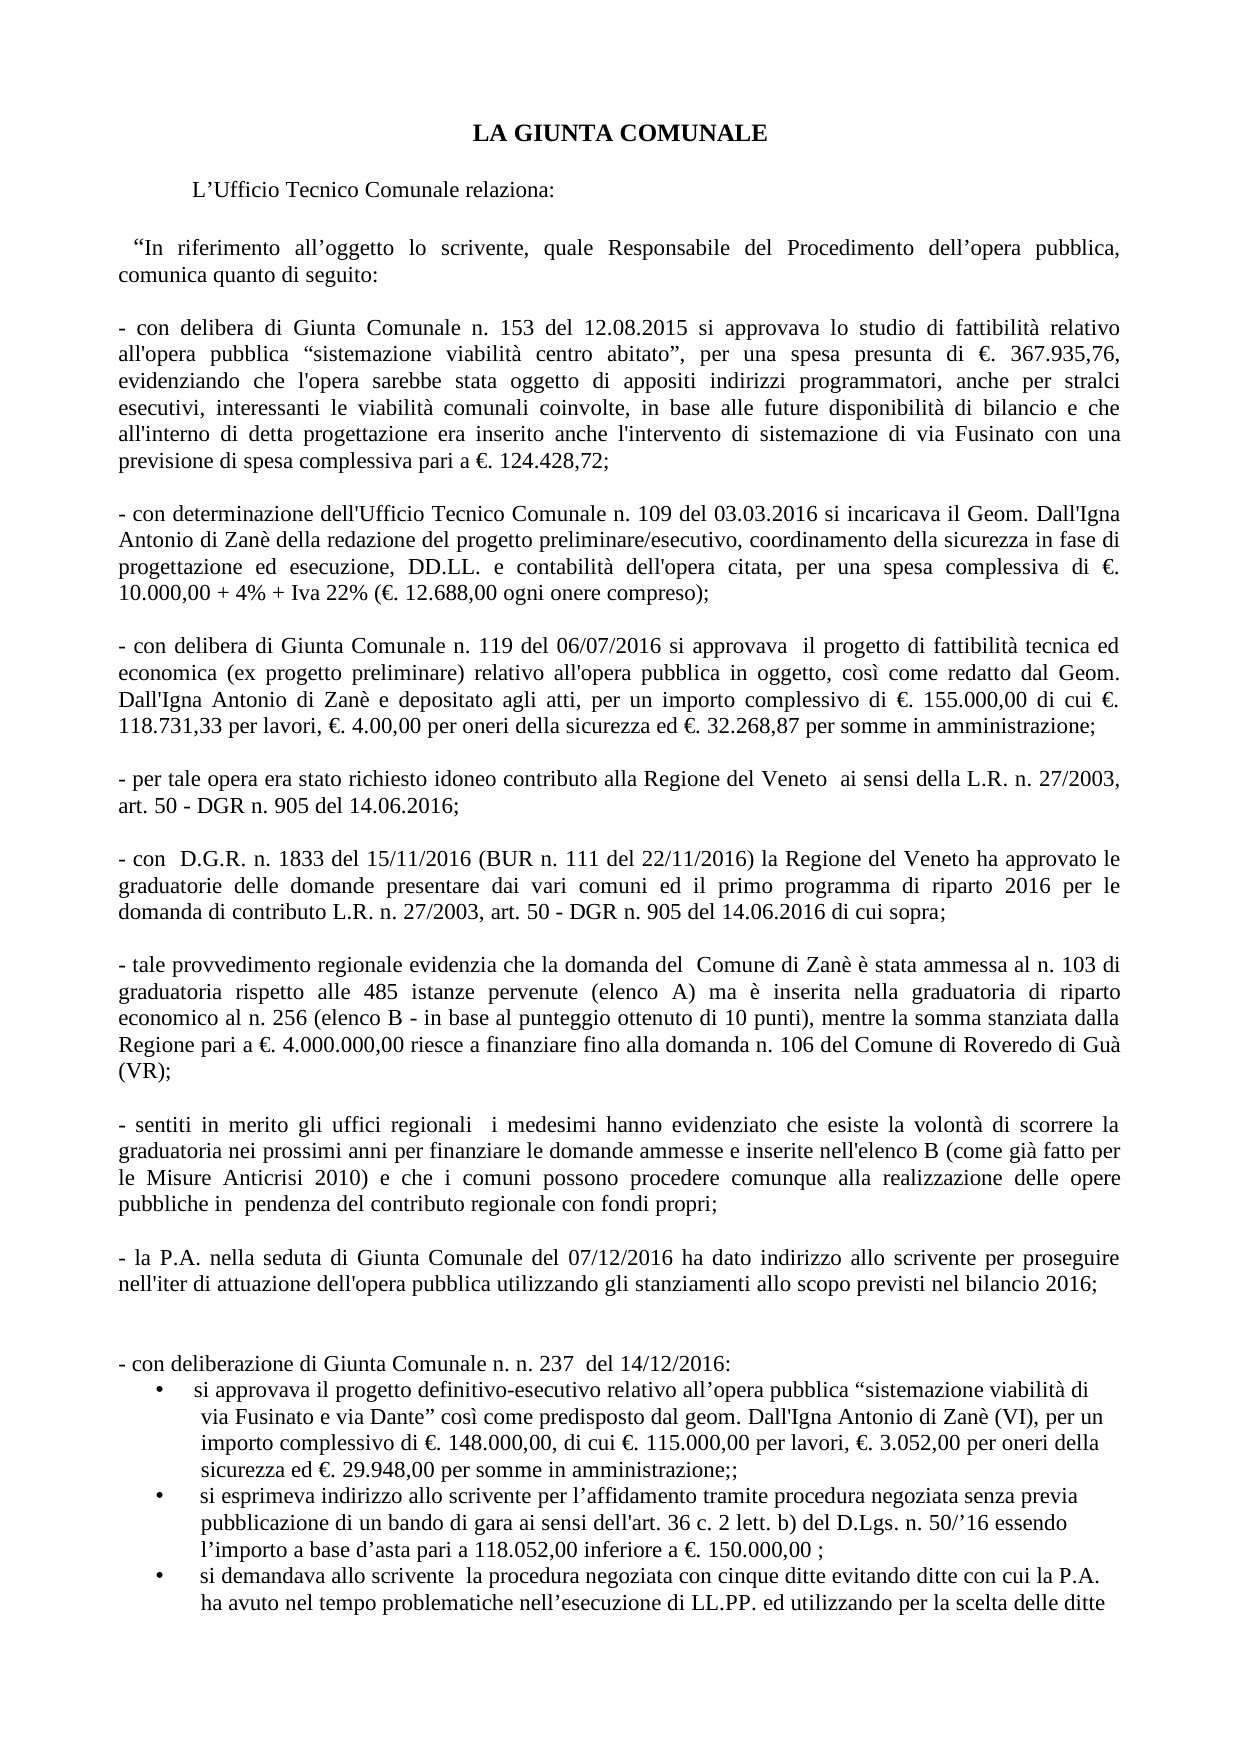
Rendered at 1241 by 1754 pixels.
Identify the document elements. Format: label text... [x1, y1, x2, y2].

title LA GIUNTA COMUNALE [118, 118, 1122, 147]
text L’Ufficio Tecnico Comunale relaziona: [118, 176, 1122, 202]
text - con delibera di Giunta Comunale n. 153 del 12.08.2015 si approvava lo studio di fattibilità relativo all'opera pubblica “sistemazione viabilità centro abitato”, per una spesa presunta di €. 367.935,76, evidenziando che l'opera sarebbe stata oggetto di appositi indirizzi programmatori, anche per stralci esecutivi, interessanti le viabilità comunali coinvolte, in base alle future disponibilità di bilancio e che all'interno di detta progettazione era inserito anche l'intervento di sistemazione di via Fusinato con una previsione di spesa complessiva pari a €. 124.428,72; [118, 314, 1122, 473]
text - con delibera di Giunta Comunale n. 119 del 06/07/2016 si approvava il progetto di fattibilità tecnica ed economica (ex progetto preliminare) relativo all'opera pubblica in oggetto, così come redatto dal Geom. Dall'Igna Antonio di Zanè e depositato agli atti, per un importo complessivo di €. 155.000,00 di cui €. 118.731,33 per lavori, €. 4.00,00 per oneri della sicurezza ed €. 32.268,87 per somme in amministrazione; [118, 632, 1122, 739]
text - per tale opera era stato richiesto idoneo contributo alla Regione del Veneto ai sensi della L.R. n. 27/2003, art. 50 - DGR n. 905 del 14.06.2016; [118, 765, 1122, 818]
list si demandava allo scrivente la procedura negoziata con cinque ditte evitando ditte con cui la P.A. ha avuto nel tempo problematiche nell’esecuzione di LL.PP. ed utilizzando per la scelta delle ditte [156, 1562, 1122, 1615]
list si esprimeva indirizzo allo scrivente per l’affidamento tramite procedura negoziata senza previa pubblicazione di un bando di gara ai sensi dell'art. 36 c. 2 lett. b) del D.Lgs. n. 50/’16 essendo l’importo a base d’asta pari a 118.052,00 inferiore a €. 150.000,00 ; [156, 1482, 1122, 1562]
text - con D.G.R. n. 1833 del 15/11/2016 (BUR n. 111 del 22/11/2016) la Regione del Veneto ha approvato le graduatorie delle domande presentare dai vari comuni ed il primo programma di riparto 2016 per le domanda di contributo L.R. n. 27/2003, art. 50 - DGR n. 905 del 14.06.2016 di cui sopra; [118, 845, 1122, 924]
list si approvava il progetto definitivo-esecutivo relativo all’opera pubblica “sistemazione viabilità di via Fusinato e via Dante” così come predisposto dal geom. Dall'Igna Antonio di Zanè (VI), per un importo complessivo di €. 148.000,00, di cui €. 115.000,00 per lavori, €. 3.052,00 per oneri della sicurezza ed €. 29.948,00 per somme in amministrazione;; [156, 1376, 1122, 1482]
text - la P.A. nella seduta di Giunta Comunale del 07/12/2016 ha dato indirizzo allo scrivente per proseguire nell'iter di attuazione dell'opera pubblica utilizzando gli stanziamenti allo scopo previsti nel bilancio 2016; [118, 1243, 1122, 1296]
text - con determinazione dell'Ufficio Tecnico Comunale n. 109 del 03.03.2016 si incaricava il Geom. Dall'Igna Antonio di Zanè della redazione del progetto preliminare/esecutivo, coordinamento della sicurezza in fase di progettazione ed esecuzione, DD.LL. e contabilità dell'opera citata, per una spesa complessiva di €. 10.000,00 + 4% + Iva 22% (€. 12.688,00 ogni onere compreso); [118, 499, 1122, 606]
text - sentiti in merito gli uffici regionali i medesimi hanno evidenziato che esiste la volontà di scorrere la graduatoria nei prossimi anni per finanziare le domande ammesse e inserite nell'elenco B (come già fatto per le Misure Anticrisi 2010) e che i comuni possono procedere comunque alla realizzazione delle opere pubbliche in pendenza del contributo regionale con fondi propri; [118, 1111, 1122, 1217]
text - tale provvedimento regionale evidenzia che la domanda del Comune di Zanè è stata ammessa al n. 103 di graduatoria rispetto alle 485 istanze pervenute (elenco A) ma è inserita nella graduatoria di riparto economico al n. 256 (elenco B - in base al punteggio ottenuto di 10 punti), mentre la somma stanziata dalla Regione pari a €. 4.000.000,00 riesce a finanziare fino alla domanda n. 106 del Comune di Roveredo di Guà (VR); [118, 951, 1122, 1084]
text “In riferimento all’oggetto lo scrivente, quale Responsabile del Procedimento dell’opera pubblica, comunica quanto di seguito: [118, 231, 1122, 287]
text - con deliberazione di Giunta Comunale n. n. 237 del 14/12/2016: [118, 1349, 1122, 1376]
